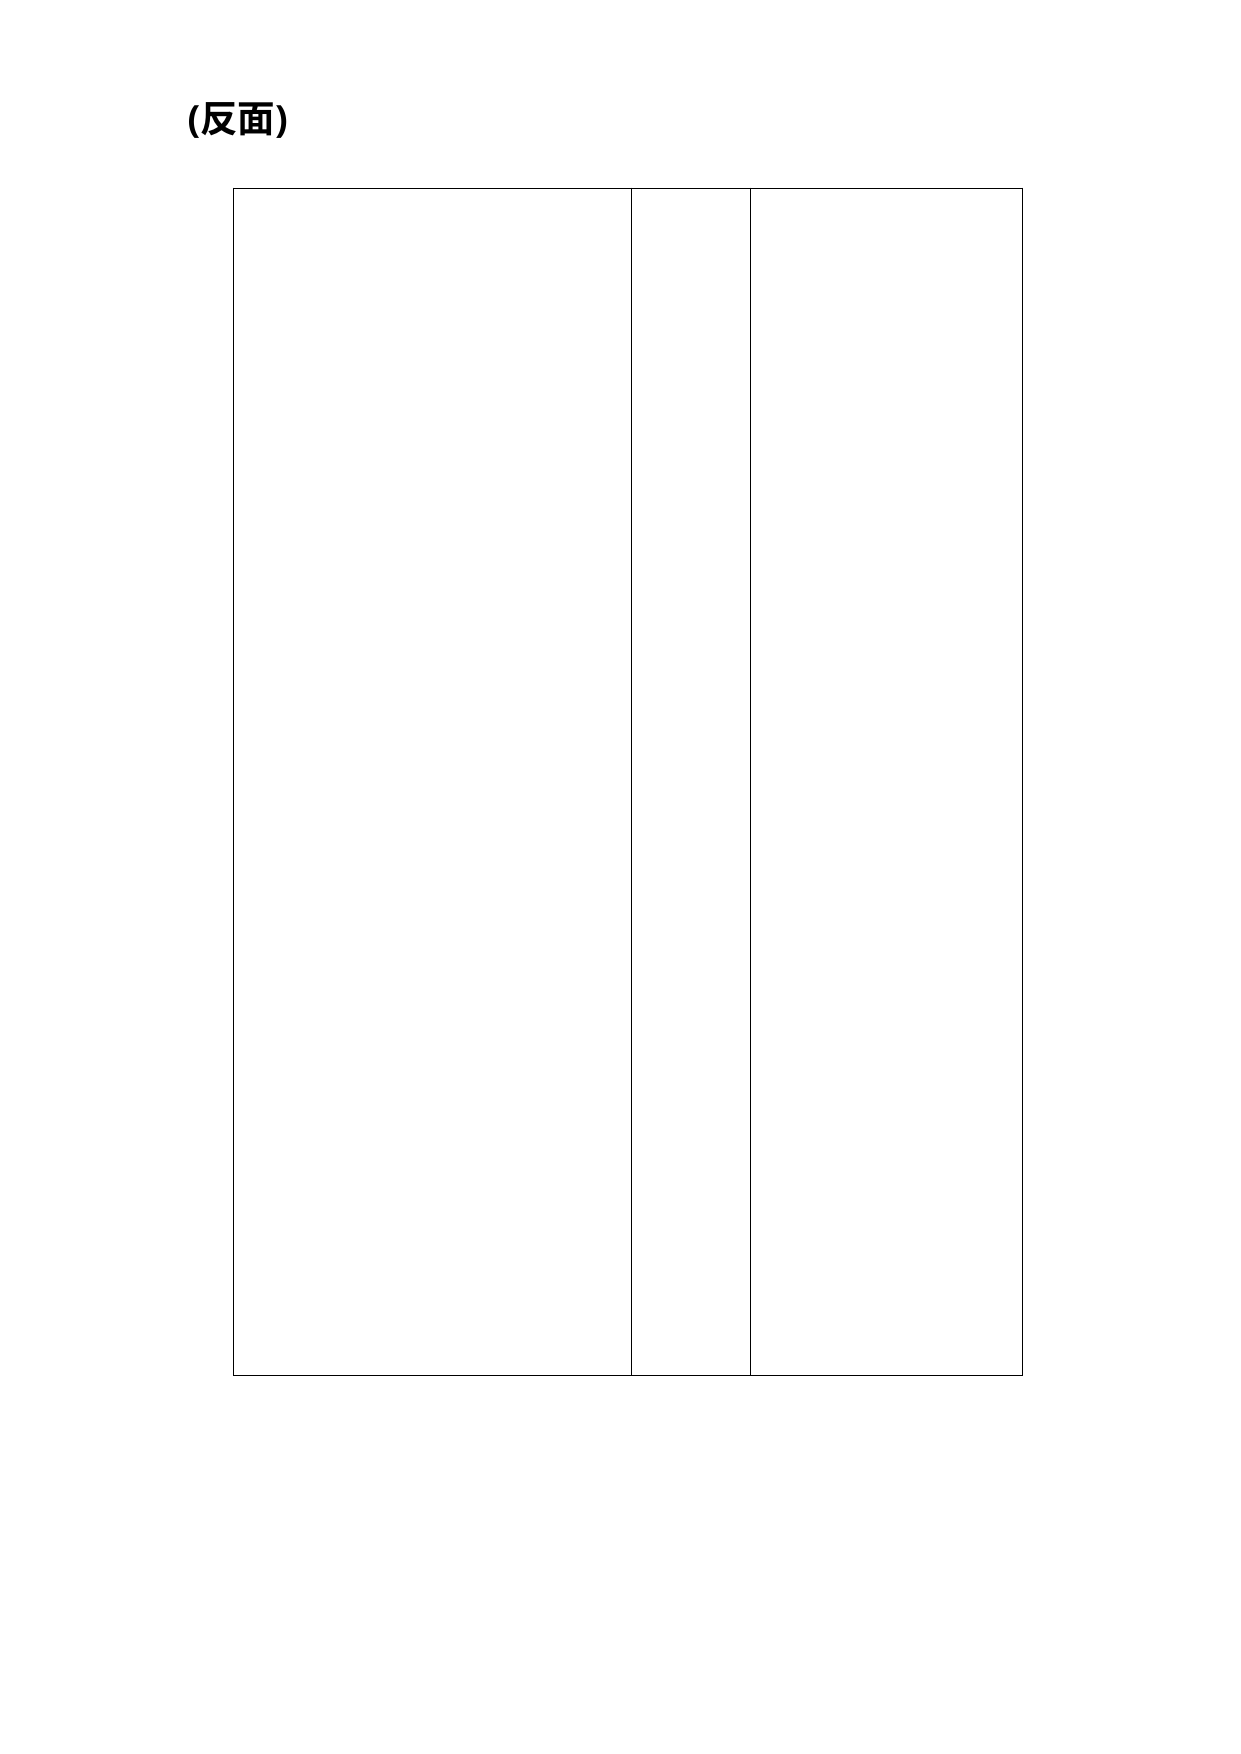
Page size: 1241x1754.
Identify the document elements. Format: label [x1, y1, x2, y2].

table_cell [632, 189, 750, 1375]
table_cell [234, 189, 631, 1375]
table_cell [751, 189, 1022, 1375]
